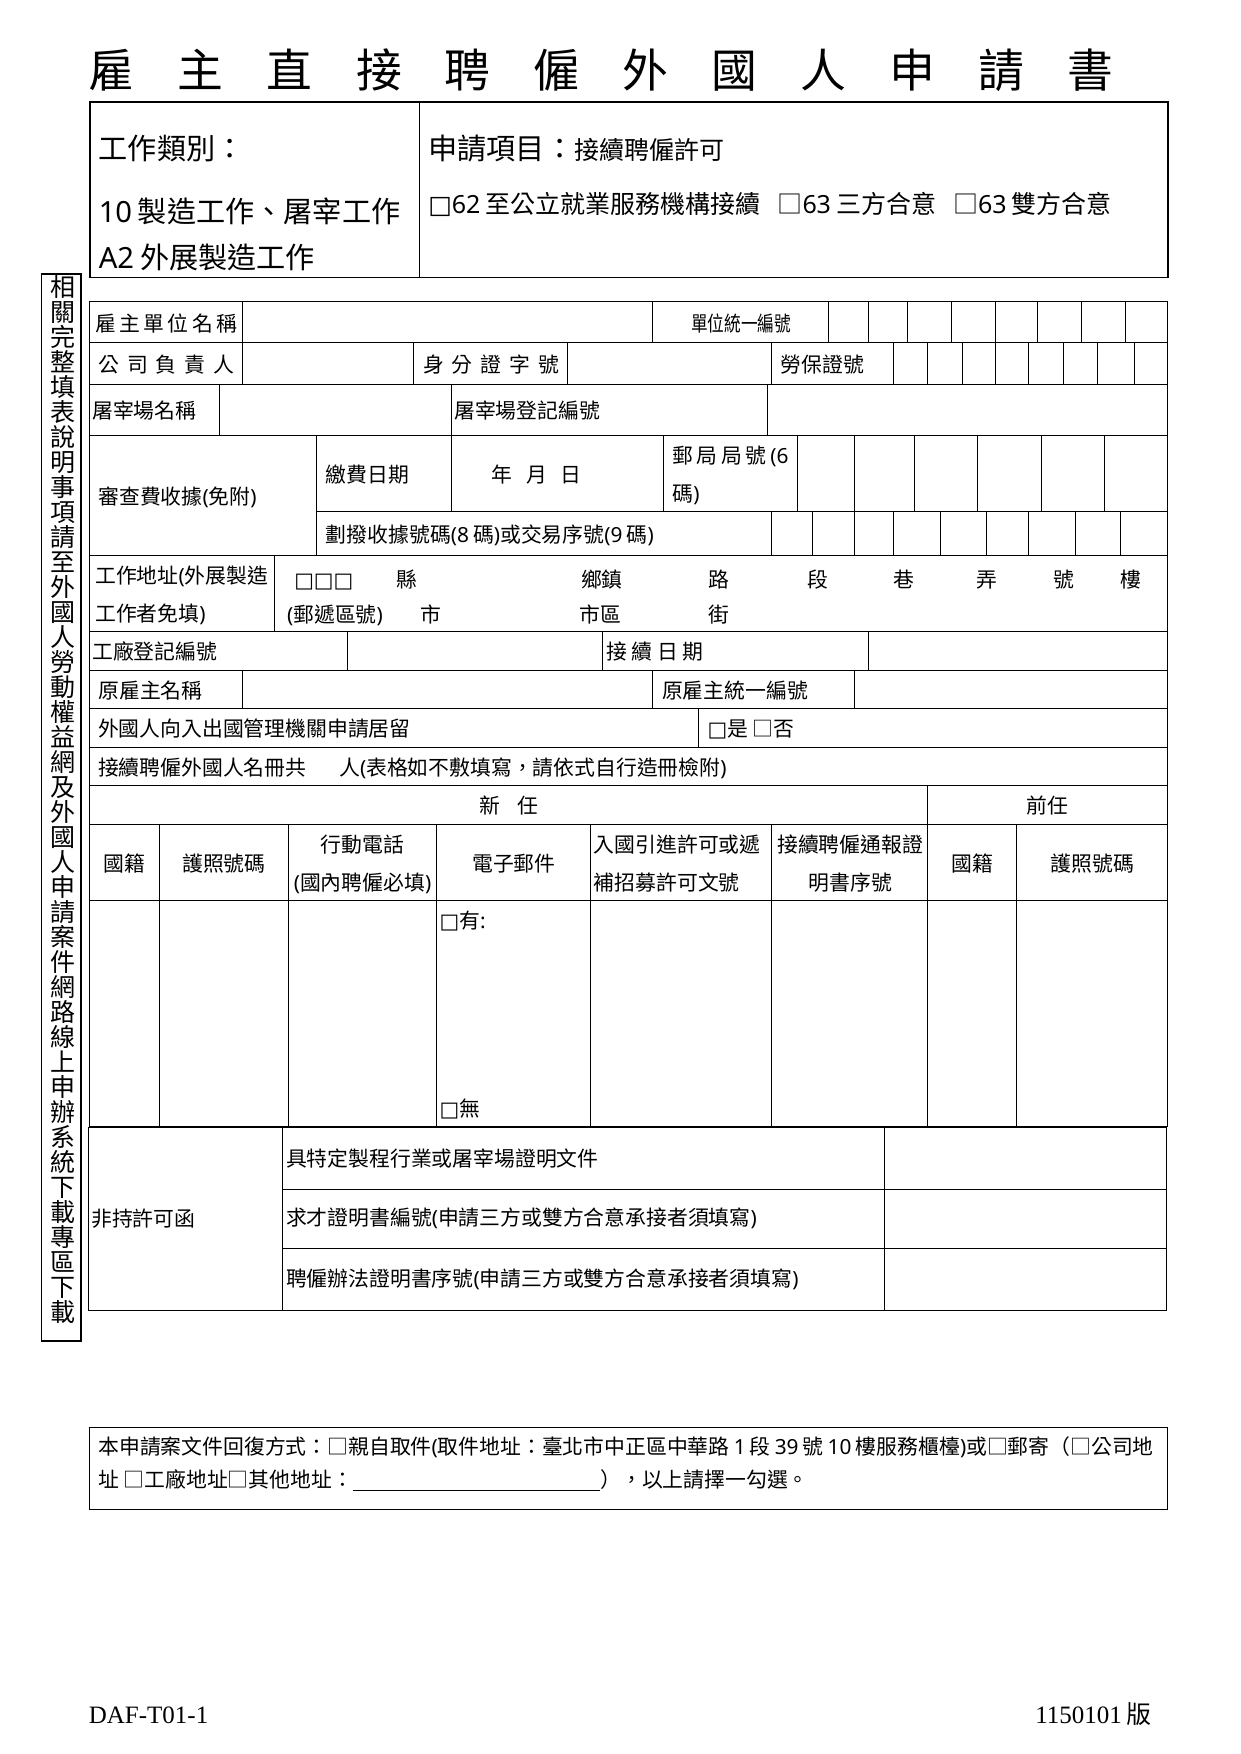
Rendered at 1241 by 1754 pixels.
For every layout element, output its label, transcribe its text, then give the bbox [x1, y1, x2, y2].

table_cell 工廠登記編號 [90, 632, 347, 669]
table_header [1082, 302, 1125, 342]
table_cell [220, 385, 451, 435]
table_cell [772, 901, 927, 1126]
table_header [1126, 302, 1167, 342]
table_cell 年 月 日 [452, 436, 663, 511]
table_cell 護照號碼 [160, 825, 288, 900]
table_cell [855, 436, 914, 511]
table_cell [160, 901, 288, 1126]
table_header [829, 302, 868, 342]
table_cell [1017, 901, 1167, 1126]
table_cell [768, 385, 1167, 435]
table_cell 身分證字號 [414, 343, 567, 384]
table_cell [772, 512, 812, 555]
table_cell [243, 343, 413, 384]
text 雇 主 直 接 聘 僱 外 國 人 申 請 書 [89, 34, 1114, 101]
table_cell [885, 1249, 1166, 1310]
table_cell 劃撥收據號碼(8碼)或交易序號(9碼) [317, 512, 771, 555]
table_cell 公司負責人 [90, 343, 242, 384]
table_cell 郵局局號(6碼) [664, 436, 797, 511]
table_cell 聘僱辦法證明書序號(申請三方或雙方合意承接者須填寫) [283, 1249, 884, 1310]
table_cell [798, 436, 854, 511]
table_cell [1064, 343, 1097, 384]
table_cell [928, 343, 962, 384]
table_cell [855, 671, 1167, 708]
table_cell [855, 512, 893, 555]
table_header 工作類別： 10製造工作、屠宰工作 A2外展製造工作 [91, 103, 419, 277]
table_cell 電子郵件 [437, 825, 590, 900]
table_cell [348, 632, 602, 669]
table_cell 國籍 [928, 825, 1016, 900]
table_cell 國籍 [90, 825, 159, 900]
table_cell [978, 436, 1041, 511]
table_header 本申請案文件回復方式：□親自取件(取件地址：臺北市中正區中華路1段39號10樓服務櫃檯)或□郵寄（□公司地址 □工廠地址□其他地址： ），以上請擇一勾選。 [90, 1428, 1167, 1508]
table_cell [289, 901, 436, 1126]
table_cell 前任 [928, 786, 1167, 824]
table_cell 護照號碼 [1017, 825, 1167, 900]
table_cell [869, 632, 1167, 669]
table_cell 任新 [90, 786, 927, 824]
table_cell 接續聘僱外國人名冊共 人(表格如不敷填寫，請依式自行造冊檢附) [90, 748, 1167, 785]
table_cell [813, 512, 854, 555]
table_cell 屠宰場登記編號 [452, 385, 767, 435]
table_cell [568, 343, 771, 384]
table_header [885, 1128, 1166, 1189]
table_header 非持許可函 [89, 1128, 282, 1310]
table_cell 入國引進許可或遞補招募許可文號 [591, 825, 771, 900]
table_cell [1042, 436, 1104, 511]
table_cell 繳費日期 [317, 436, 451, 511]
table_cell [894, 343, 927, 384]
table_header [908, 302, 951, 342]
table_header [996, 302, 1037, 342]
table_cell 勞保證號 [772, 343, 893, 384]
table_header 雇主單位名稱 [90, 302, 242, 342]
table_cell 接 續 日 期 [603, 632, 868, 669]
table_cell 原雇主統一編號 [653, 671, 854, 708]
table_header [869, 302, 907, 342]
table_cell [1076, 512, 1120, 555]
table_cell [90, 901, 159, 1126]
table_header [243, 302, 652, 342]
table_header 單位統一編號 [653, 302, 828, 342]
table_cell □□□ 縣 鄉鎮 路 段 巷 弄 號 樓 (郵遞區號) 市 市區 街 [275, 556, 1167, 631]
table_cell [1029, 343, 1063, 384]
table_cell [987, 512, 1028, 555]
table_cell [885, 1190, 1166, 1247]
table_cell 外國人向入出國管理機關申請居留 [90, 709, 698, 747]
table_header 具特定製程行業或屠宰場證明文件 [283, 1128, 884, 1189]
text 相關完整填表說明事項請至外國人勞動權益網及外國人申請案件網路線上申辦系統下載專區下載 [44, 274, 81, 1341]
table_cell [1121, 512, 1167, 555]
table_cell [1105, 436, 1167, 511]
table_cell 原雇主名稱 [90, 671, 242, 708]
table_cell [591, 901, 771, 1126]
table_cell [941, 512, 986, 555]
table_cell 行動電話 (國內聘僱必填) [289, 825, 436, 900]
table_cell 接續聘僱通報證明書序號 [772, 825, 927, 900]
table_cell [894, 512, 940, 555]
table_cell □有: □無 [437, 901, 590, 1126]
table_header [1038, 302, 1081, 342]
table_header [952, 302, 995, 342]
table_cell 屠宰場名稱 [90, 385, 219, 435]
table_cell 求才證明書編號(申請三方或雙方合意承接者須填寫) [283, 1190, 884, 1247]
table_cell [243, 671, 652, 708]
table_cell [915, 436, 977, 511]
table_cell 審查費收據(免附) [90, 436, 316, 555]
table_cell [1029, 512, 1075, 555]
table_cell [996, 343, 1028, 384]
table_header 申請項目：接續聘僱許可 □62至公立就業服務機構接續 □63三方合意 □63雙方合意 [420, 103, 1167, 277]
table_cell [963, 343, 995, 384]
table_cell [1098, 343, 1134, 384]
table_cell □是 □否 [699, 709, 1167, 747]
table_cell 工作地址(外展製造工作者免填) [90, 556, 274, 631]
table_cell [928, 901, 1016, 1126]
table_cell [1135, 343, 1167, 384]
